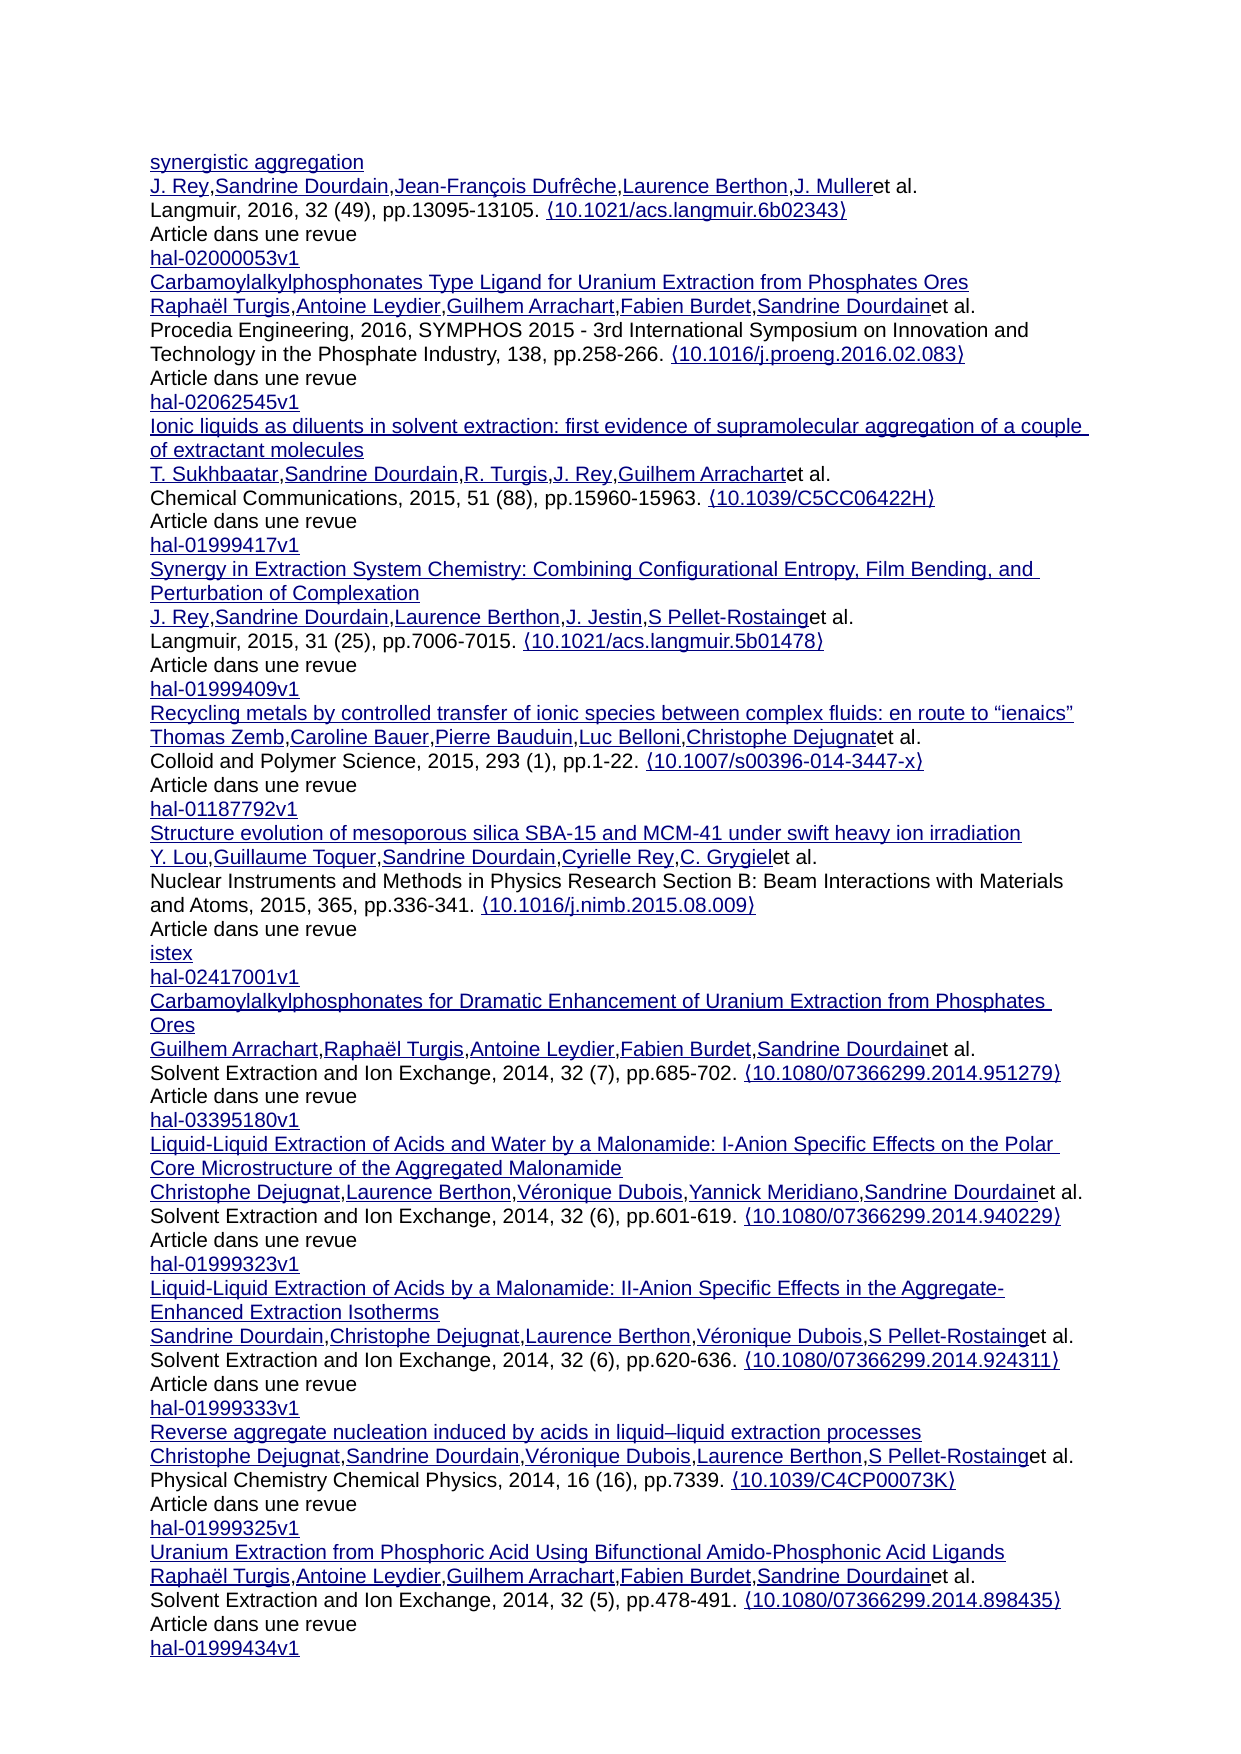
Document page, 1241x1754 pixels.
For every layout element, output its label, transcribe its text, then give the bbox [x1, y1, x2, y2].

table_cell synergistic aggregation J. Rey,Sandrine Dourdain,Jean-François Dufrêche,Laurence Berthon,J. Mulleret al. Langmuir, 2016, 32 (49), pp.13095-13105. ⟨10.1021/acs.langmuir.6b02343⟩ Article dans une revue hal-02000053v1 [150, 150, 1090, 270]
table_cell Reverse aggregate nucleation induced by acids in liquid–liquid extraction processes Christophe Dejugnat,Sandrine Dourdain,Véronique Dubois,Laurence Berthon,S Pellet-Rostainget al. Physical Chemistry Chemical Physics, 2014, 16 (16), pp.7339. ⟨10.1039/C4CP00073K⟩ Article dans une revue hal-01999325v1 [150, 1420, 1090, 1539]
table_cell Recycling metals by controlled transfer of ionic species between complex fluids: en route to “ienaics” Thomas Zemb,Caroline Bauer,Pierre Bauduin,Luc Belloni,Christophe Dejugnatet al. Colloid and Polymer Science, 2015, 293 (1), pp.1-22. ⟨10.1007/s00396-014-3447-x⟩ Article dans une revue hal-01187792v1 [150, 701, 1090, 821]
table_cell Liquid-Liquid Extraction of Acids by a Malonamide: II-Anion Specific Effects in the Aggregate-Enhanced Extraction Isotherms Sandrine Dourdain,Christophe Dejugnat,Laurence Berthon,Véronique Dubois,S Pellet-Rostainget al. Solvent Extraction and Ion Exchange, 2014, 32 (6), pp.620-636. ⟨10.1080/07366299.2014.924311⟩ Article dans une revue hal-01999333v1 [150, 1276, 1090, 1420]
table_cell Synergy in Extraction System Chemistry: Combining Configurational Entropy, Film Bending, and Perturbation of Complexation J. Rey,Sandrine Dourdain,Laurence Berthon,J. Jestin,S Pellet-Rostainget al. Langmuir, 2015, 31 (25), pp.7006-7015. ⟨10.1021/acs.langmuir.5b01478⟩ Article dans une revue hal-01999409v1 [150, 557, 1090, 701]
table_cell Structure evolution of mesoporous silica SBA-15 and MCM-41 under swift heavy ion irradiation Y. Lou,Guillaume Toquer,Sandrine Dourdain,Cyrielle Rey,C. Grygielet al. Nuclear Instruments and Methods in Physics Research Section B: Beam Interactions with Materials and Atoms, 2015, 365, pp.336-341. ⟨10.1016/j.nimb.2015.08.009⟩ Article dans une revue istex hal-02417001v1 [150, 821, 1090, 988]
table_cell Carbamoylalkylphosphonates Type Ligand for Uranium Extraction from Phosphates Ores Raphaël Turgis,Antoine Leydier,Guilhem Arrachart,Fabien Burdet,Sandrine Dourdainet al. Procedia Engineering, 2016, SYMPHOS 2015 - 3rd International Symposium on Innovation and Technology in the Phosphate Industry, 138, pp.258-266. ⟨10.1016/j.proeng.2016.02.083⟩ Article dans une revue hal-02062545v1 [150, 270, 1090, 413]
table_cell Liquid-Liquid Extraction of Acids and Water by a Malonamide: I-Anion Specific Effects on the Polar Core Microstructure of the Aggregated Malonamide Christophe Dejugnat,Laurence Berthon,Véronique Dubois,Yannick Meridiano,Sandrine Dourdainet al. Solvent Extraction and Ion Exchange, 2014, 32 (6), pp.601-619. ⟨10.1080/07366299.2014.940229⟩ Article dans une revue hal-01999323v1 [150, 1132, 1090, 1276]
table_cell Uranium Extraction from Phosphoric Acid Using Bifunctional Amido-Phosphonic Acid Ligands Raphaël Turgis,Antoine Leydier,Guilhem Arrachart,Fabien Burdet,Sandrine Dourdainet al. Solvent Extraction and Ion Exchange, 2014, 32 (5), pp.478-491. ⟨10.1080/07366299.2014.898435⟩ Article dans une revue hal-01999434v1 [150, 1540, 1090, 1659]
table_cell Carbamoylalkylphosphonates for Dramatic Enhancement of Uranium Extraction from Phosphates Ores Guilhem Arrachart,Raphaël Turgis,Antoine Leydier,Fabien Burdet,Sandrine Dourdainet al. Solvent Extraction and Ion Exchange, 2014, 32 (7), pp.685-702. ⟨10.1080/07366299.2014.951279⟩ Article dans une revue hal-03395180v1 [150, 989, 1090, 1132]
table_cell Ionic liquids as diluents in solvent extraction: first evidence of supramolecular aggregation of a couple of extractant molecules T. Sukhbaatar,Sandrine Dourdain,R. Turgis,J. Rey,Guilhem Arrachartet al. Chemical Communications, 2015, 51 (88), pp.15960-15963. ⟨10.1039/C5CC06422H⟩ Article dans une revue hal-01999417v1 [150, 414, 1090, 557]
